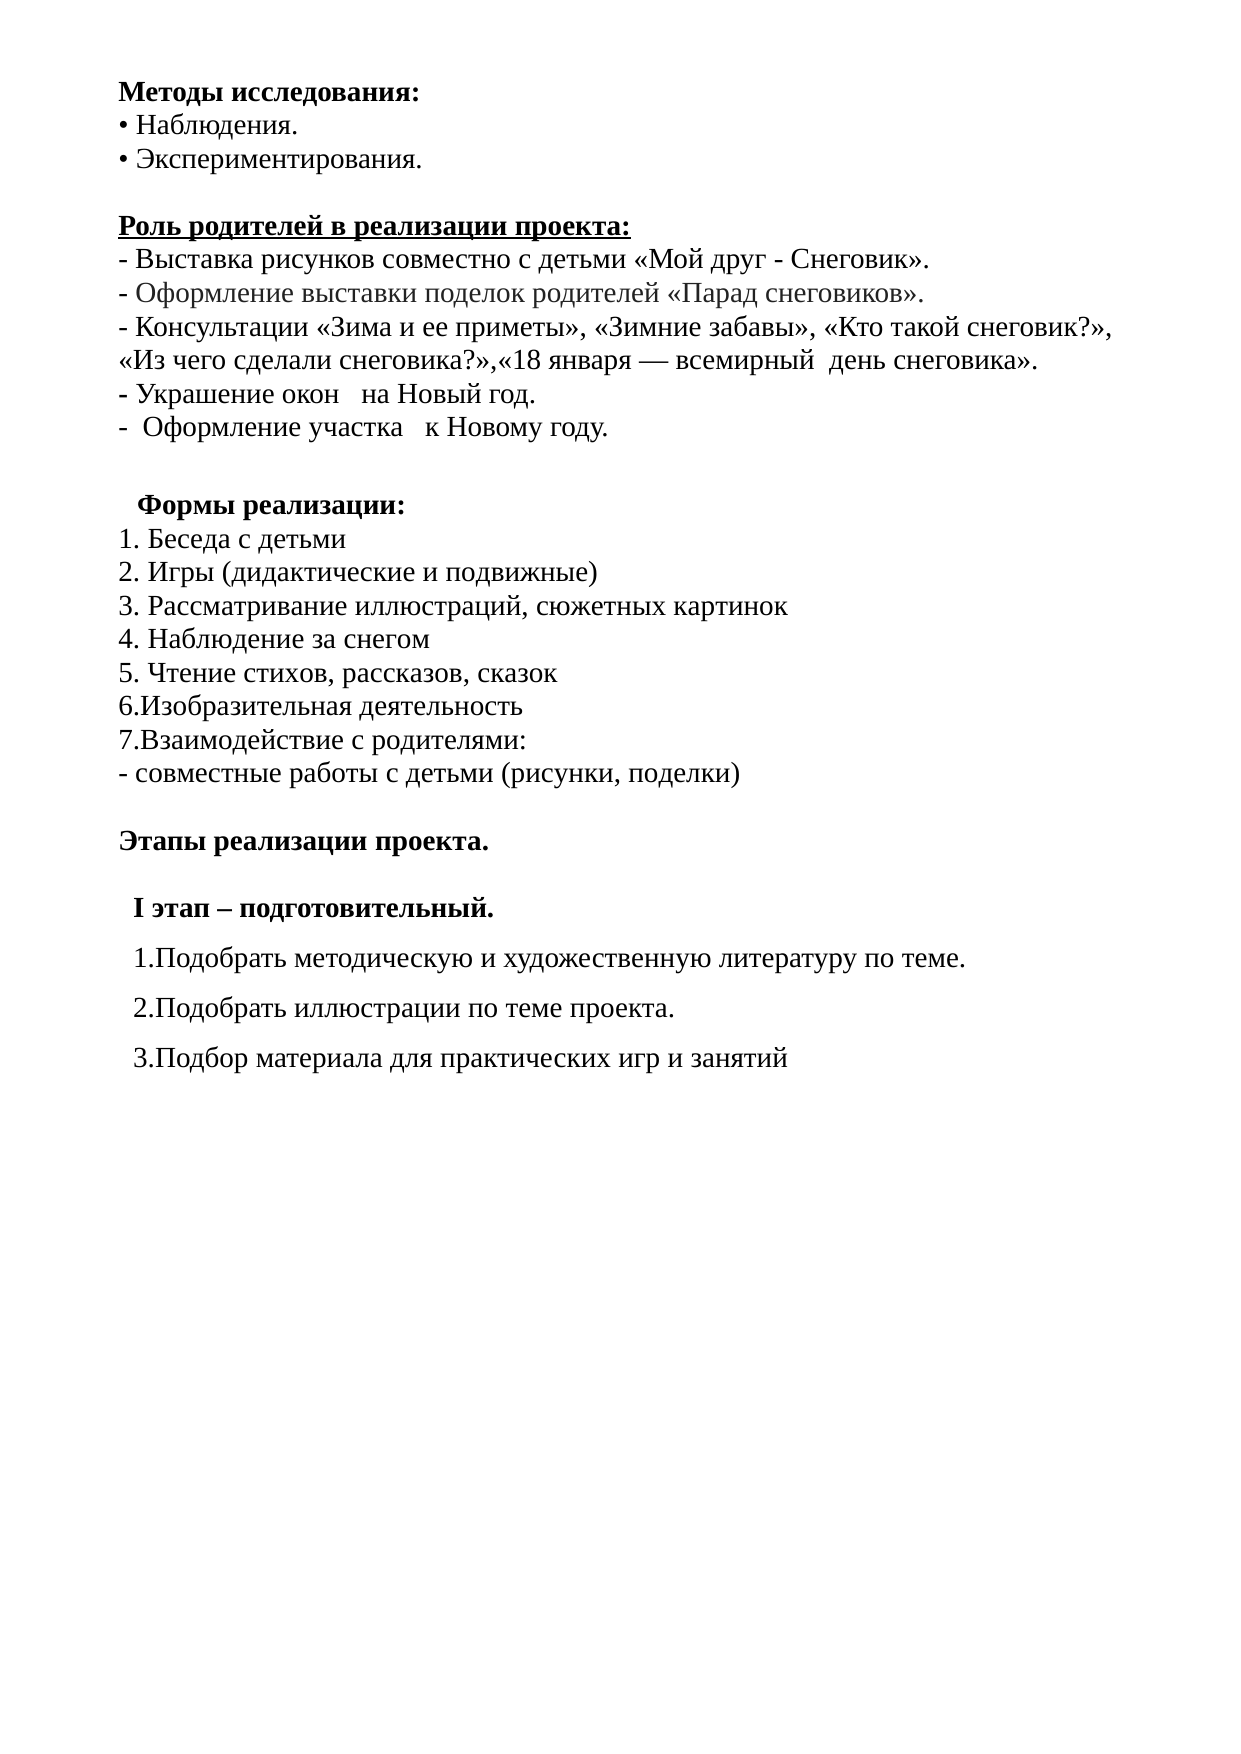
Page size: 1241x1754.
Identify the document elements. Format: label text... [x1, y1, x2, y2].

text - Украшение окон на Новый год. [118, 376, 1122, 409]
text - совместные работы с детьми (рисунки, поделки) [118, 756, 1122, 789]
text I этап – подготовительный. [59, 890, 1122, 923]
text Этапы реализации проекта. [118, 823, 1122, 856]
text - Выставка рисунков совместно с детьми «Мой друг - Снеговик». [118, 242, 1122, 275]
text 1. Беседа с детьми [118, 521, 1122, 554]
text 2. Игры (дидактические и подвижные) [118, 554, 1122, 588]
text 2.Подобрать иллюстрации по теме проекта. [59, 990, 1122, 1024]
text • Наблюдения. [118, 107, 1122, 141]
text 5. Чтение стихов, рассказов, сказок [118, 655, 1122, 688]
text 4. Наблюдение за снегом [118, 621, 1122, 655]
text Роль родителей в реализации проекта: [118, 208, 1122, 242]
text - Оформление участка к Новому году. [118, 409, 1122, 443]
text Методы исследования: [118, 74, 1122, 107]
text 7.Взаимодействие с родителями: [118, 722, 1122, 756]
text 1.Подобрать методическую и художественную литературу по теме. [59, 940, 1122, 973]
text Формы реализации: [118, 487, 1122, 521]
text • Экспериментирования. [118, 141, 1122, 174]
text 6.Изобразительная деятельность [118, 688, 1122, 722]
text 3. Рассматривание иллюстраций, сюжетных картинок [118, 588, 1122, 621]
text - Консультации «Зима и ее приметы», «Зимние забавы», «Кто такой снеговик?», «Из чего сделали снеговика?»,«18 января — всемирный день снеговика». [118, 309, 1122, 376]
text 3.Подбор материала для практических игр и занятий [59, 1041, 1122, 1074]
text - Оформление выставки поделок родителей «Парад снеговиков». [118, 275, 1122, 309]
